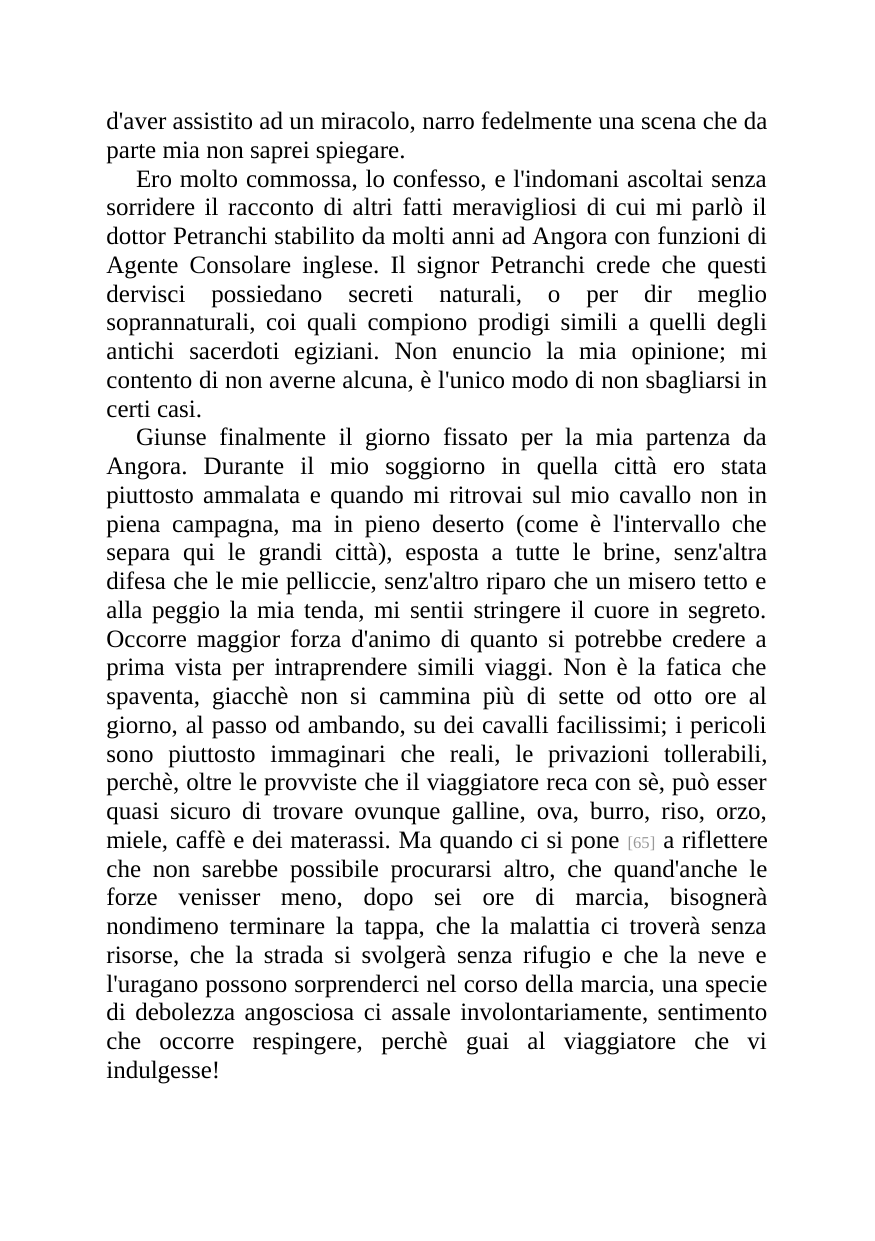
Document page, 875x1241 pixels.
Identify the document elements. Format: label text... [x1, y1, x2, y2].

text d'aver assistito ad un miracolo, narro fedelmente una scena che da parte mia non saprei spiegare. [106, 106, 768, 164]
text Ero molto commossa, lo confesso, e l'indomani ascoltai senza sorridere il racconto di altri fatti meravigliosi di cui mi parlò il dottor Petranchi stabilito da molti anni ad Angora con funzioni di Agente Consolare inglese. Il signor Petranchi crede che questi dervisci possiedano secreti naturali, o per dir meglio soprannaturali, coi quali compiono prodigi simili a quelli degli antichi sacerdoti egiziani. Non enuncio la mia opinione; mi contento di non averne alcuna, è l'unico modo di non sbagliarsi in certi casi. [106, 164, 768, 422]
text Giunse finalmente il giorno fissato per la mia partenza da Angora. Durante il mio soggiorno in quella città ero stata piuttosto ammalata e quando mi ritrovai sul mio cavallo non in piena campagna, ma in pieno deserto (come è l'intervallo che separa qui le grandi città), esposta a tutte le brine, senz'altra difesa che le mie pelliccie, senz'altro riparo che un misero tetto e alla peggio la mia tenda, mi sentii stringere il cuore in segreto. Occorre maggior forza d'animo di quanto si potrebbe credere a prima vista per intraprendere simili viaggi. Non è la fatica che spaventa, giacchè non si cammina più di sette od otto ore al giorno, al passo od ambando, su dei cavalli facilissimi; i pericoli sono piuttosto immaginari che reali, le privazioni tollerabili, perchè, oltre le provviste che il viaggiatore reca con sè, può esser quasi sicuro di trovare ovunque galline, ova, burro, riso, orzo, miele, caffè e dei materassi. Ma quando ci si pone [65] a riflettere che non sarebbe possibile procurarsi altro, che quand'anche le forze venisser meno, dopo sei ore di marcia, bisognerà nondimeno terminare la tappa, che la malattia ci troverà senza risorse, che la strada si svolgerà senza rifugio e che la neve e l'uragano possono sorprenderci nel corso della marcia, una specie di debolezza angosciosa ci assale involontariamente, sentimento che occorre respingere, perchè guai al viaggiatore che vi indulgesse! [106, 422, 768, 1084]
